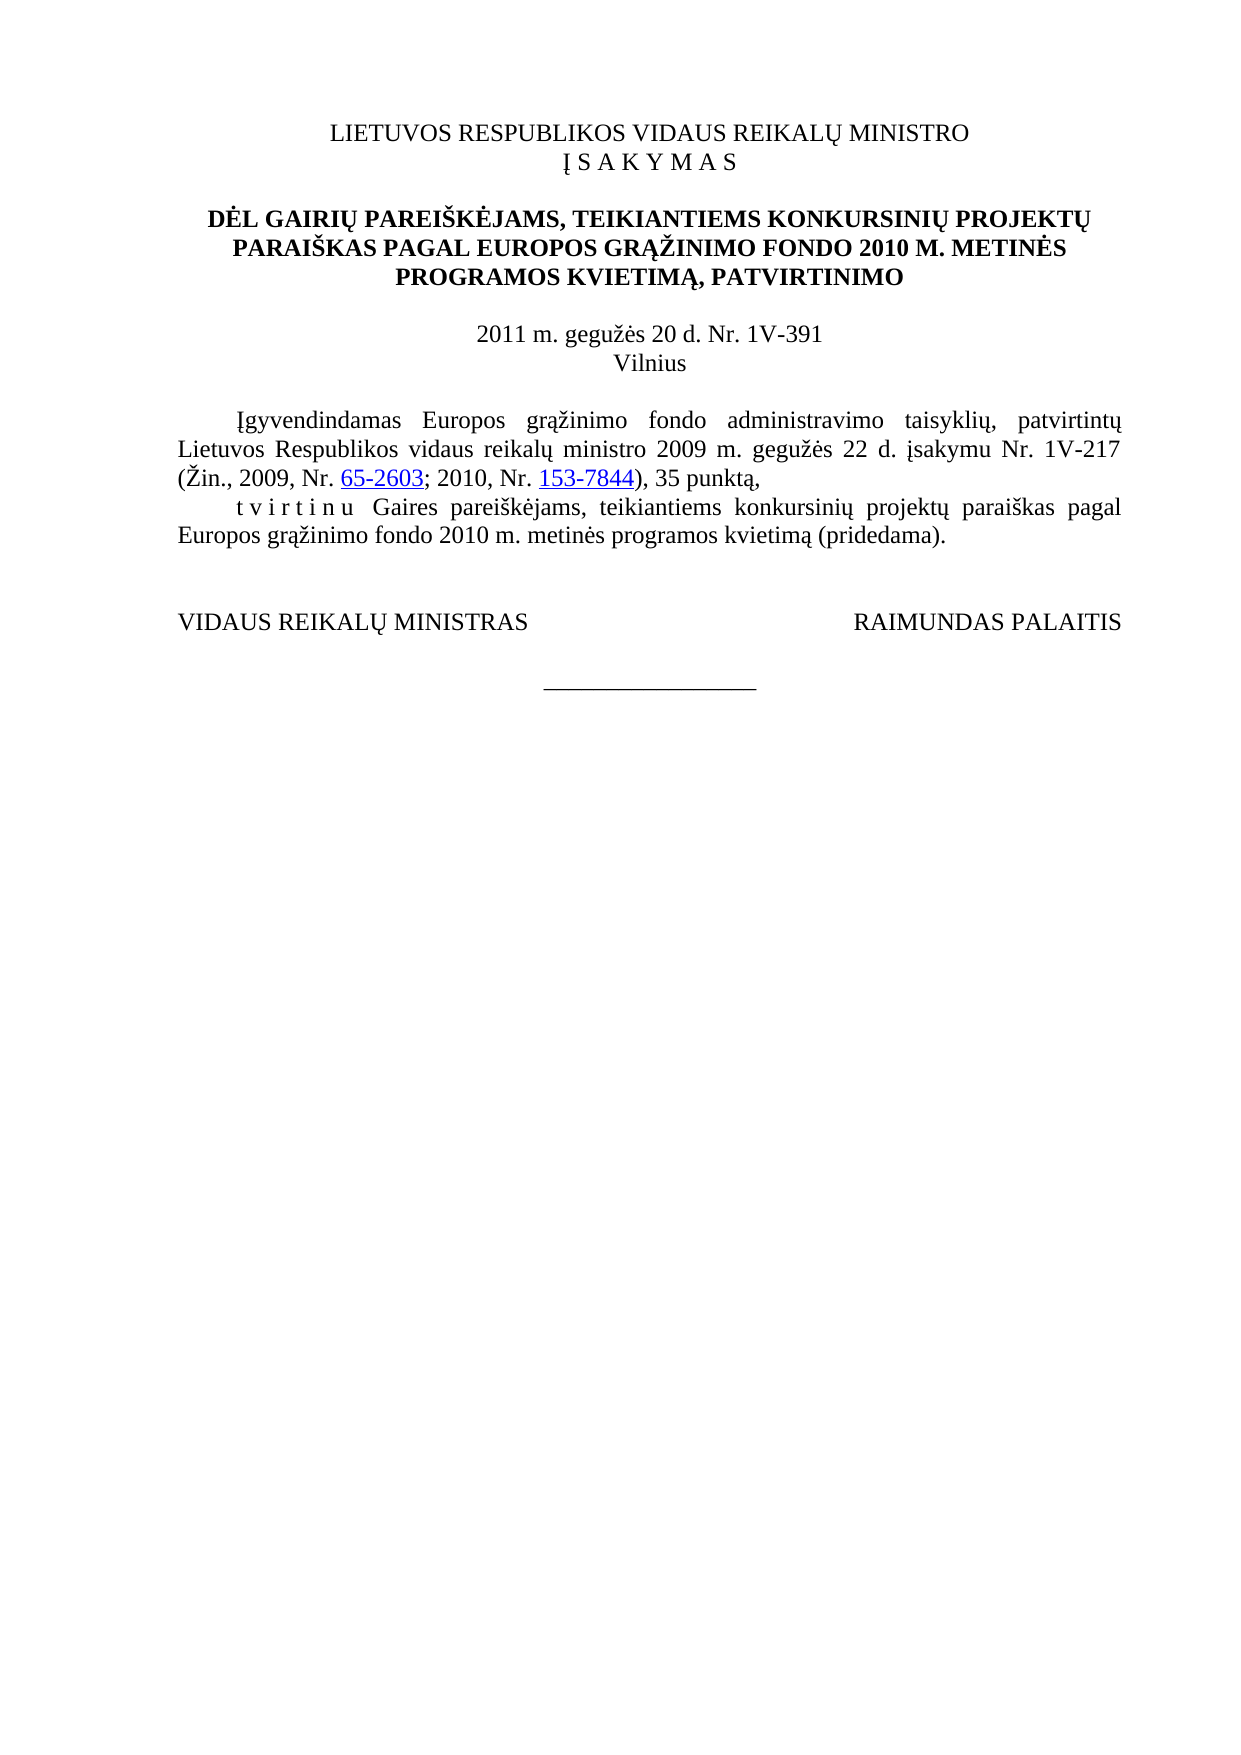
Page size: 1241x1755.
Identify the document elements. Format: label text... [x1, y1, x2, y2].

text tvirtinu Gaires pareiškėjams, teikiantiems konkursinių projektų paraiškas pagal Europos grąžinimo fondo 2010 m. metinės programos kvietimą (pridedama). [177, 492, 1122, 549]
text ĮSAKYMAS [177, 147, 1122, 176]
text Įgyvendindamas Europos grąžinimo fondo administravimo taisyklių, patvirtintų Lietuvos Respublikos vidaus reikalų ministro 2009 m. gegužės 22 d. įsakymu Nr. 1V-217 (Žin., 2009, Nr. 65-2603; 2010, Nr. 153-7844), 35 punktą, [177, 406, 1122, 492]
text 2011 m. gegužės 20 d. Nr. 1V-391 [177, 319, 1122, 348]
text Vidaus reikalų ministras Raimundas Palaitis [177, 607, 1122, 636]
text LIETUVOS RESPUBLIKOS VIDAUS REIKALŲ MINISTRO [177, 118, 1122, 147]
text _________________ [177, 664, 1122, 693]
text DĖL gairių pareiškėjams, teikiantiems konkursinių projektų paraiškas pagal Europos grąžinimo fondo 2010 m. metinės programos kvietimą, patvirtinimo [177, 204, 1122, 291]
text Vilnius [177, 348, 1122, 377]
